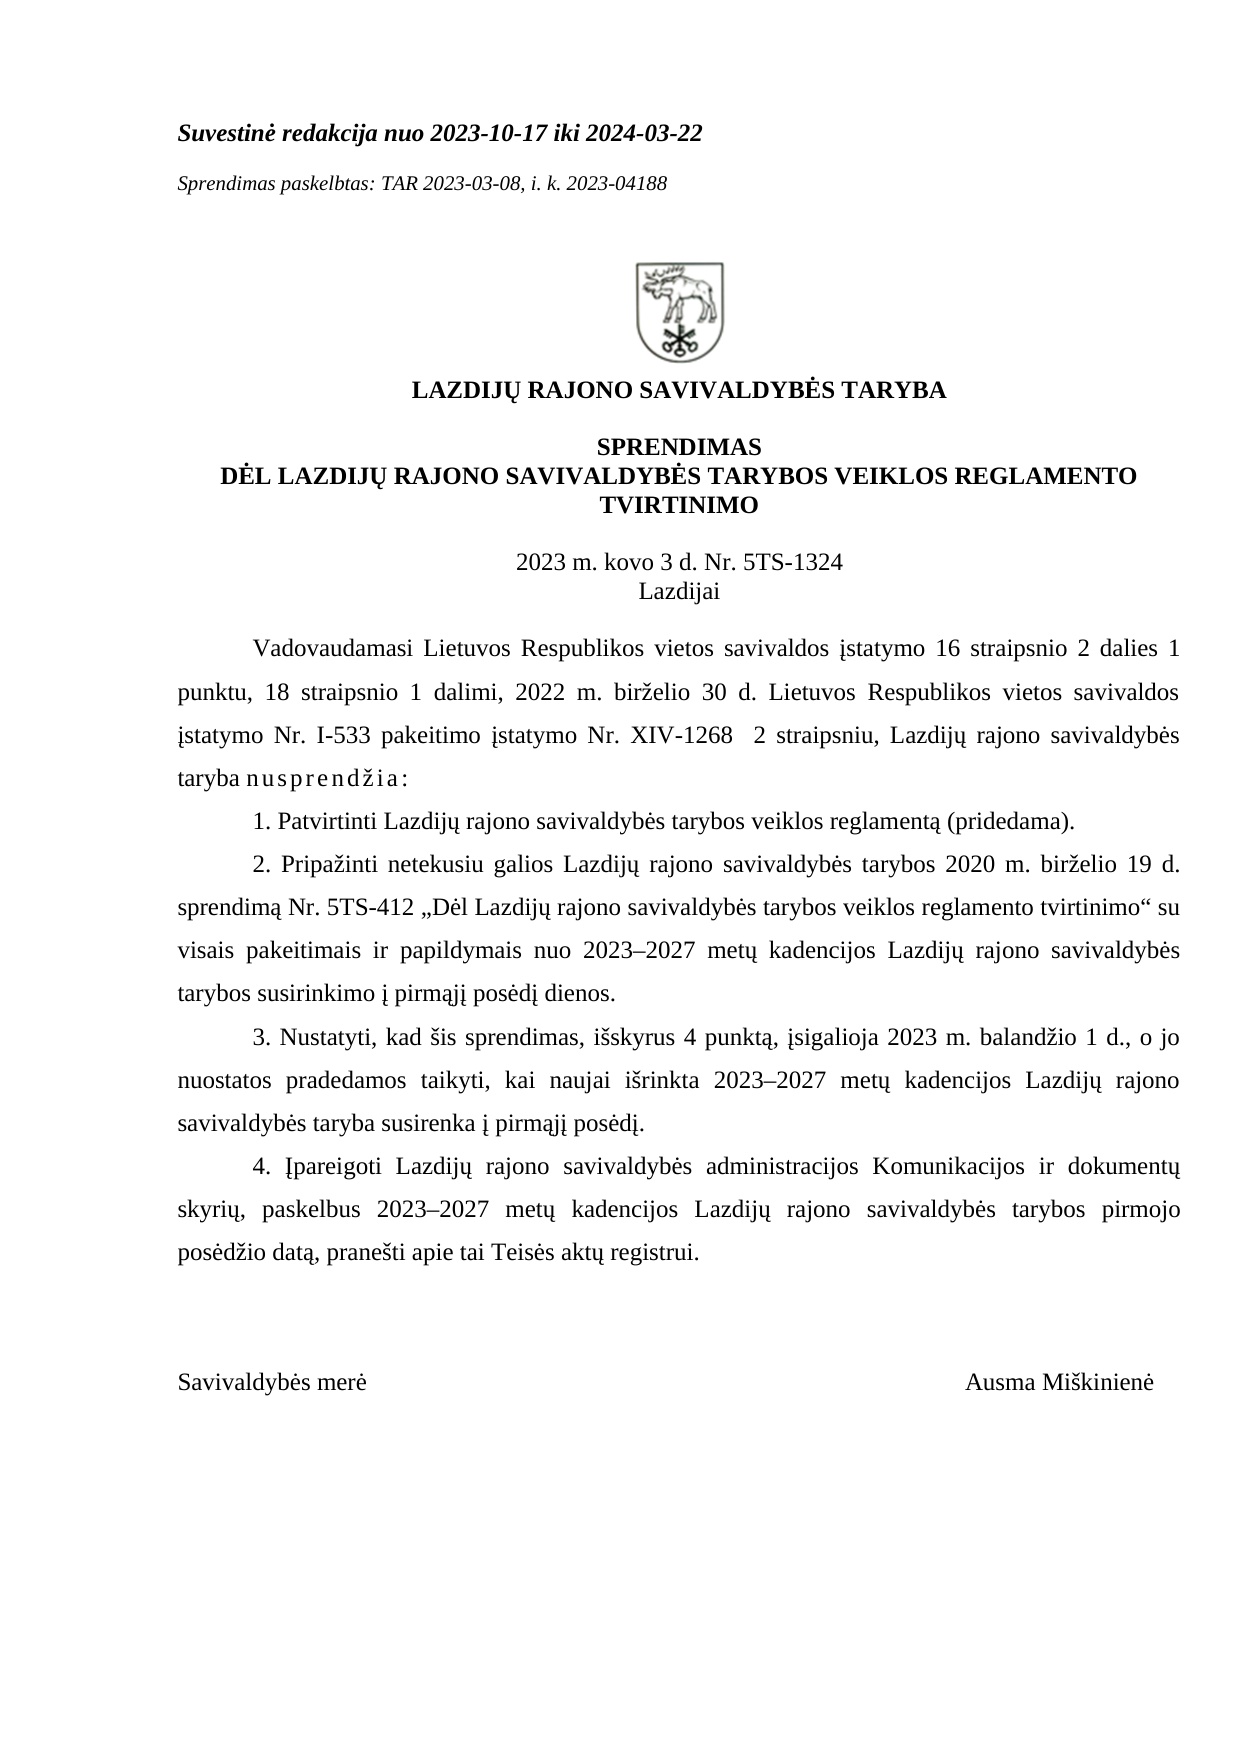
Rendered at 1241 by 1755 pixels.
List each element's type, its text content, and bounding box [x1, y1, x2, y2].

text Vadovaudamasi Lietuvos Respublikos vietos savivaldos įstatymo 16 straipsnio 2 dalies 1 punktu, 18 straipsnio 1 dalimi, 2022 m. birželio 30 d. Lietuvos Respublikos vietos savivaldos įstatymo Nr. I-533 pakeitimo įstatymo Nr. XIV-1268 2 straipsniu, Lazdijų rajono savivaldybės taryba nusprendžia: [177, 633, 1181, 792]
text 4. Įpareigoti Lazdijų rajono savivaldybės administracijos Komunikacijos ir dokumentų skyrių, paskelbus 2023–2027 metų kadencijos Lazdijų rajono savivaldybės tarybos pirmojo posėdžio datą, pranešti apie tai Teisės aktų registrui. [177, 1151, 1181, 1266]
text 2. Pripažinti netekusiu galios Lazdijų rajono savivaldybės tarybos 2020 m. birželio 19 d. sprendimą Nr. 5TS-412 „Dėl Lazdijų rajono savivaldybės tarybos veiklos reglamento tvirtinimo“ su visais pakeitimais ir papildymais nuo 2023–2027 metų kadencijos Lazdijų rajono savivaldybės tarybos susirinkimo į pirmąjį posėdį dienos. [177, 849, 1181, 1007]
text Savivaldybės merė Ausma Miškinienė [177, 1367, 1181, 1395]
text Lazdijai [177, 576, 1181, 605]
text Suvestinė redakcija nuo 2023-10-17 iki 2024-03-22 [177, 118, 1181, 147]
text Sprendimas paskelbtas: TAR 2023-03-08, i. k. 2023-04188 [177, 171, 1181, 195]
text 2023 m. kovo 3 d. Nr. 5TS-1324 [177, 547, 1181, 576]
text 1. Patvirtinti Lazdijų rajono savivaldybės tarybos veiklos reglamentą (pridedama). [177, 806, 1181, 835]
text LAZDIJŲ RAJONO SAVIVALDYBĖS TARYBA [177, 375, 1181, 403]
text DĖL LAZDIJŲ RAJONO SAVIVALDYBĖS TARYBOS VEIKLOS REGLAMENTO TVIRTINIMO [177, 461, 1181, 518]
text 3. Nustatyti, kad šis sprendimas, išskyrus 4 punktą, įsigalioja 2023 m. balandžio 1 d., o jo nuostatos pradedamos taikyti, kai naujai išrinkta 2023–2027 metų kadencijos Lazdijų rajono savivaldybės taryba susirenka į pirmąjį posėdį. [177, 1022, 1181, 1137]
text SPRENDIMAS [177, 432, 1181, 461]
